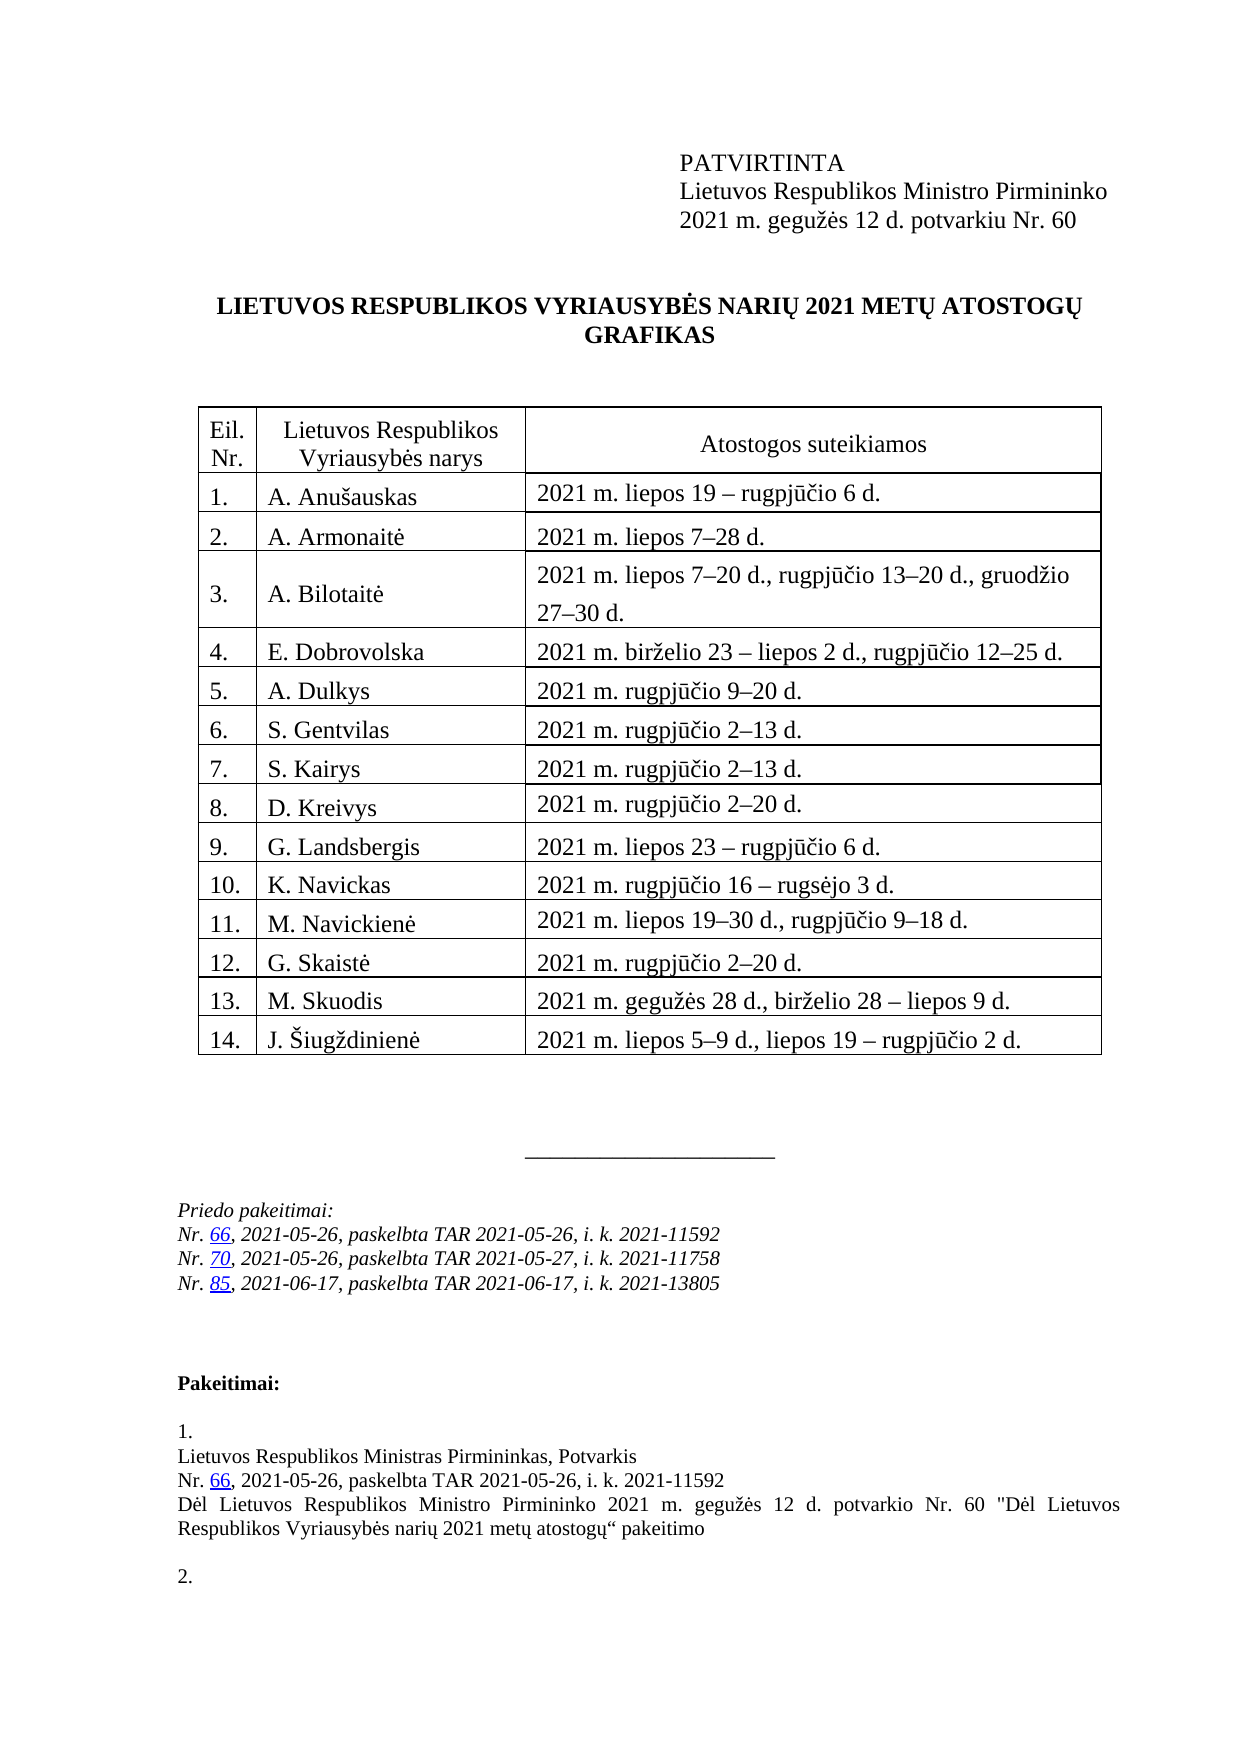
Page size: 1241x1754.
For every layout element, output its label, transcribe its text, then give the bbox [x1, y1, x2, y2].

table_cell D. Kreivys [257, 784, 525, 822]
table_cell K. Navickas [257, 862, 525, 899]
table_cell 2021 m. rugpjūčio 2–20 d. [526, 939, 1101, 976]
table_cell 7. [199, 745, 256, 783]
text Dėl Lietuvos Respublikos Ministro Pirmininko 2021 m. gegužės 12 d. potvarkio Nr. 60 "Dėl Lietuvos Respublikos Vyriausybės narių 2021 metų atostogų“ pakeitimo [177, 1492, 1122, 1540]
text –––––––––––––––––––– [177, 1141, 1122, 1169]
table_cell 2021 m. liepos 19–30 d., rugpjūčio 9–18 d. [526, 900, 1101, 938]
table_header Lietuvos Respublikos Vyriausybės narys [257, 408, 525, 472]
text Nr. 66, 2021-05-26, paskelbta TAR 2021-05-26, i. k. 2021-11592 [177, 1222, 1122, 1246]
table_cell 12. [199, 939, 256, 976]
table_cell 10. [199, 862, 256, 899]
table_cell 2021 m. rugpjūčio 2–13 d. [526, 707, 1100, 744]
table_cell 2021 m. birželio 23 – liepos 2 d., rugpjūčio 12–25 d. [526, 628, 1100, 666]
table_cell 13. [199, 978, 256, 1015]
table_cell 2021 m. rugpjūčio 16 – rugsėjo 3 d. [526, 862, 1101, 899]
table_cell A. Dulkys [257, 667, 525, 705]
table_cell J. Šiugždinienė [257, 1016, 525, 1053]
table_cell 2021 m. gegužės 28 d., birželio 28 – liepos 9 d. [526, 978, 1101, 1015]
table_cell 2021 m. liepos 7–28 d. [526, 513, 1100, 550]
table_cell 2021 m. liepos 7–20 d., rugpjūčio 13–20 d., gruodžio 27–30 d. [526, 552, 1100, 627]
table_cell 11. [199, 900, 256, 938]
text Lietuvos Respublikos Ministras Pirmininkas, Potvarkis [177, 1443, 1122, 1468]
table_cell A. Bilotaitė [257, 551, 525, 627]
table_cell A. Anušauskas [257, 473, 525, 511]
table_cell 1. [199, 473, 256, 511]
table_cell 3. [199, 551, 256, 627]
table_cell 2021 m. rugpjūčio 2–20 d. [526, 785, 1101, 822]
table_cell 2021 m. rugpjūčio 9–20 d. [526, 668, 1100, 705]
table_cell 14. [199, 1016, 256, 1053]
text Nr. 85, 2021-06-17, paskelbta TAR 2021-06-17, i. k. 2021-13805 [177, 1270, 1122, 1294]
table_cell G. Skaistė [257, 939, 525, 976]
table_cell G. Landsbergis [257, 823, 525, 861]
table_cell 2021 m. liepos 19 – rugpjūčio 6 d. [526, 474, 1100, 511]
table_cell 2. [199, 512, 256, 550]
table_cell 2021 m. rugpjūčio 2–13 d. [526, 746, 1100, 783]
table_cell 8. [199, 784, 256, 822]
table_cell 6. [199, 706, 256, 744]
text Pakeitimai: [177, 1371, 1122, 1395]
table_header Eil. Nr. [199, 408, 256, 472]
table_cell 2021 m. liepos 5–9 d., liepos 19 – rugpjūčio 2 d. [526, 1016, 1101, 1053]
text Lietuvos Respublikos Ministro Pirmininko 2021 m. gegužės 12 d. potvarkiu Nr. 60 [679, 176, 1122, 263]
text 2. [177, 1564, 1122, 1588]
text 1. [177, 1419, 1122, 1443]
table_cell 5. [199, 667, 256, 705]
table_cell S. Gentvilas [257, 706, 525, 744]
text LIETUVOS RESPUBLIKOS VYRIAUSYBĖS NARIŲ 2021 METŲ ATOSTOGŲ GRAFIKAS [177, 291, 1122, 349]
table_cell 2021 m. liepos 23 – rugpjūčio 6 d. [526, 823, 1101, 861]
text PATVIRTINTA [679, 148, 1122, 176]
table_header Atostogos suteikiamos [526, 408, 1101, 472]
text Nr. 66, 2021-05-26, paskelbta TAR 2021-05-26, i. k. 2021-11592 [177, 1468, 1122, 1492]
table_cell 4. [199, 628, 256, 666]
table_cell M. Skuodis [257, 978, 525, 1015]
table_cell S. Kairys [257, 745, 525, 783]
table_cell 9. [199, 823, 256, 861]
table_cell M. Navickienė [257, 900, 525, 938]
table_cell A. Armonaitė [257, 512, 525, 550]
table_cell E. Dobrovolska [257, 628, 525, 666]
text Nr. 70, 2021-05-26, paskelbta TAR 2021-05-27, i. k. 2021-11758 [177, 1246, 1122, 1270]
text Priedo pakeitimai: [177, 1198, 1122, 1222]
